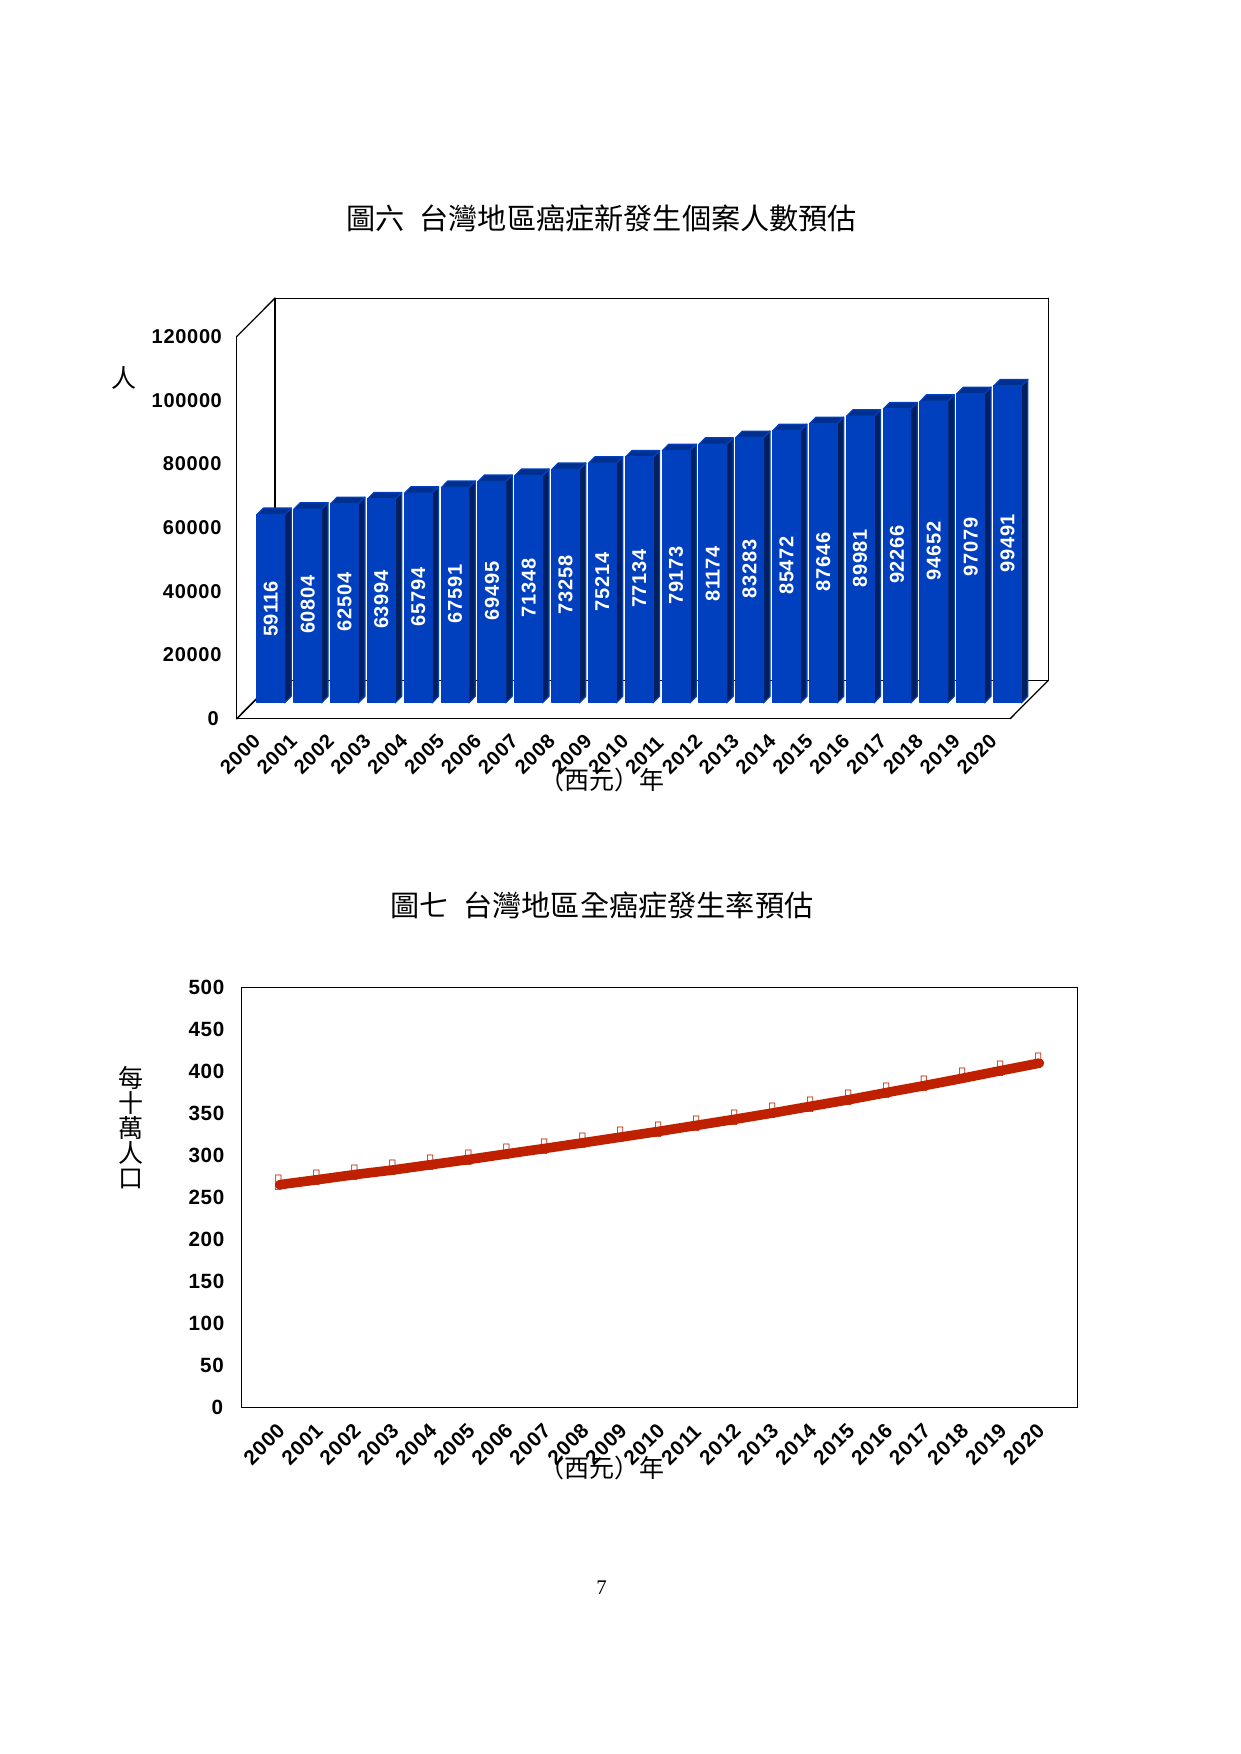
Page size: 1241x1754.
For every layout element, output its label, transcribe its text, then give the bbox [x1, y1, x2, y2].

text （西元）年 [150, 1425, 1053, 1487]
text 圖六 台灣地區癌症新發生個案人數預估 [150, 175, 1053, 237]
text 圖七 台灣地區全癌症發生率預估 [150, 862, 1053, 925]
text 每十萬人口 [112, 1065, 149, 1335]
text （西元）年 [150, 737, 1053, 800]
text 人 [106, 365, 142, 635]
